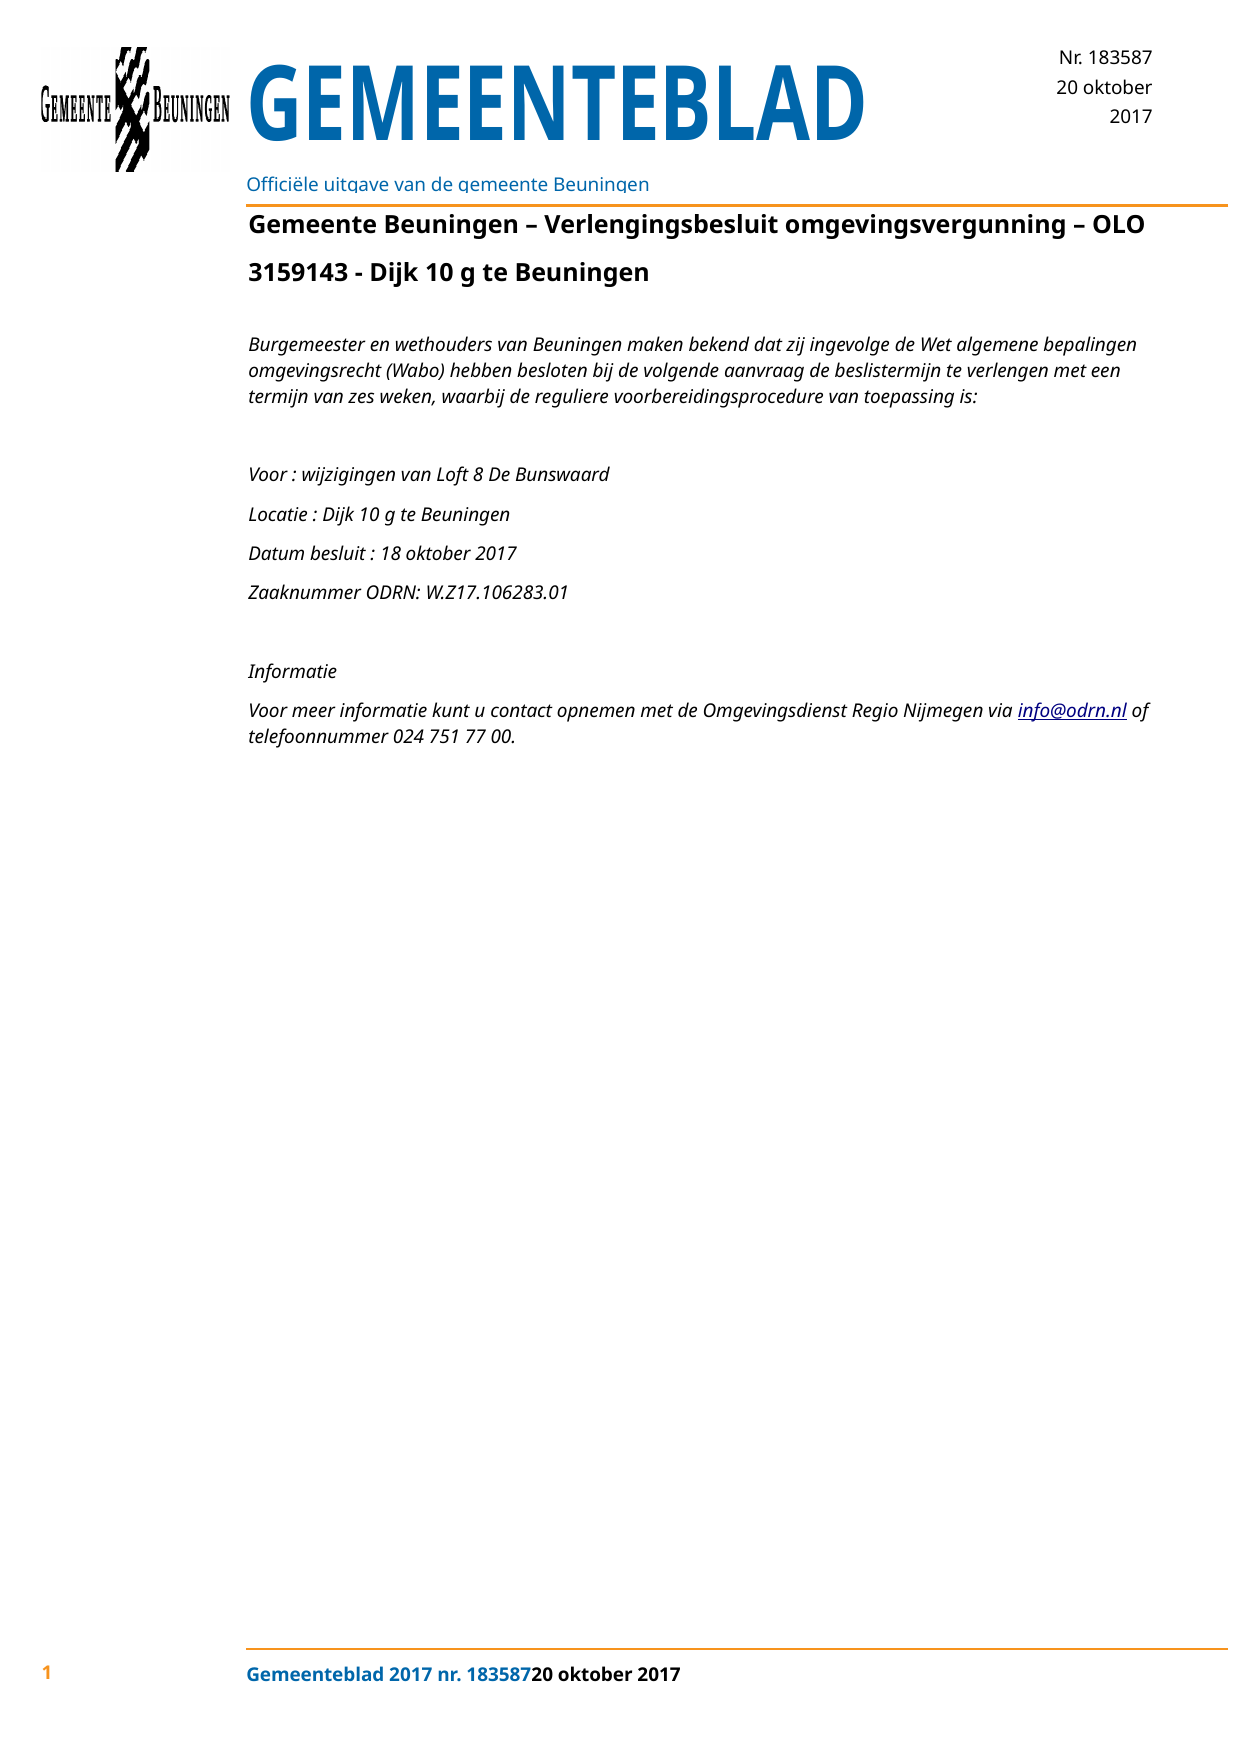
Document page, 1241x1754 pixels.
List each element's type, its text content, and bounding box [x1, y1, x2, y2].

text Burgemeester en wethouders van Beuningen maken bekend dat zij ingevolge de Wet algemene bepalingen omgevingsrecht (Wabo) hebben besloten bij de volgende aanvraag de beslistermijn te verlengen met een termijn van zes weken, waarbij de reguliere voorbereidingsprocedure van toepassing is: [248, 331, 1152, 409]
text Zaaknummer ODRN: W.Z17.106283.01 [248, 579, 1152, 605]
text Locatie : Dijk 10 g te Beuningen [248, 501, 1152, 526]
text Informatie [248, 658, 1152, 683]
text Voor meer informatie kunt u contact opnemen met de Omgevingsdienst Regio Nijmegen via info@odrn.nl of telefoonnummer 024 751 77 00. [248, 697, 1152, 748]
text Gemeente Beuningen – Verlengingsbesluit omgevingsvergunning – OLO 3159143 - Dijk 10 g te Beuningen [248, 207, 1152, 288]
text Datum besluit : 18 oktober 2017 [248, 540, 1152, 566]
text Voor : wijzigingen van Loft 8 De Bunswaard [248, 461, 1152, 487]
picture [41, 47, 231, 172]
